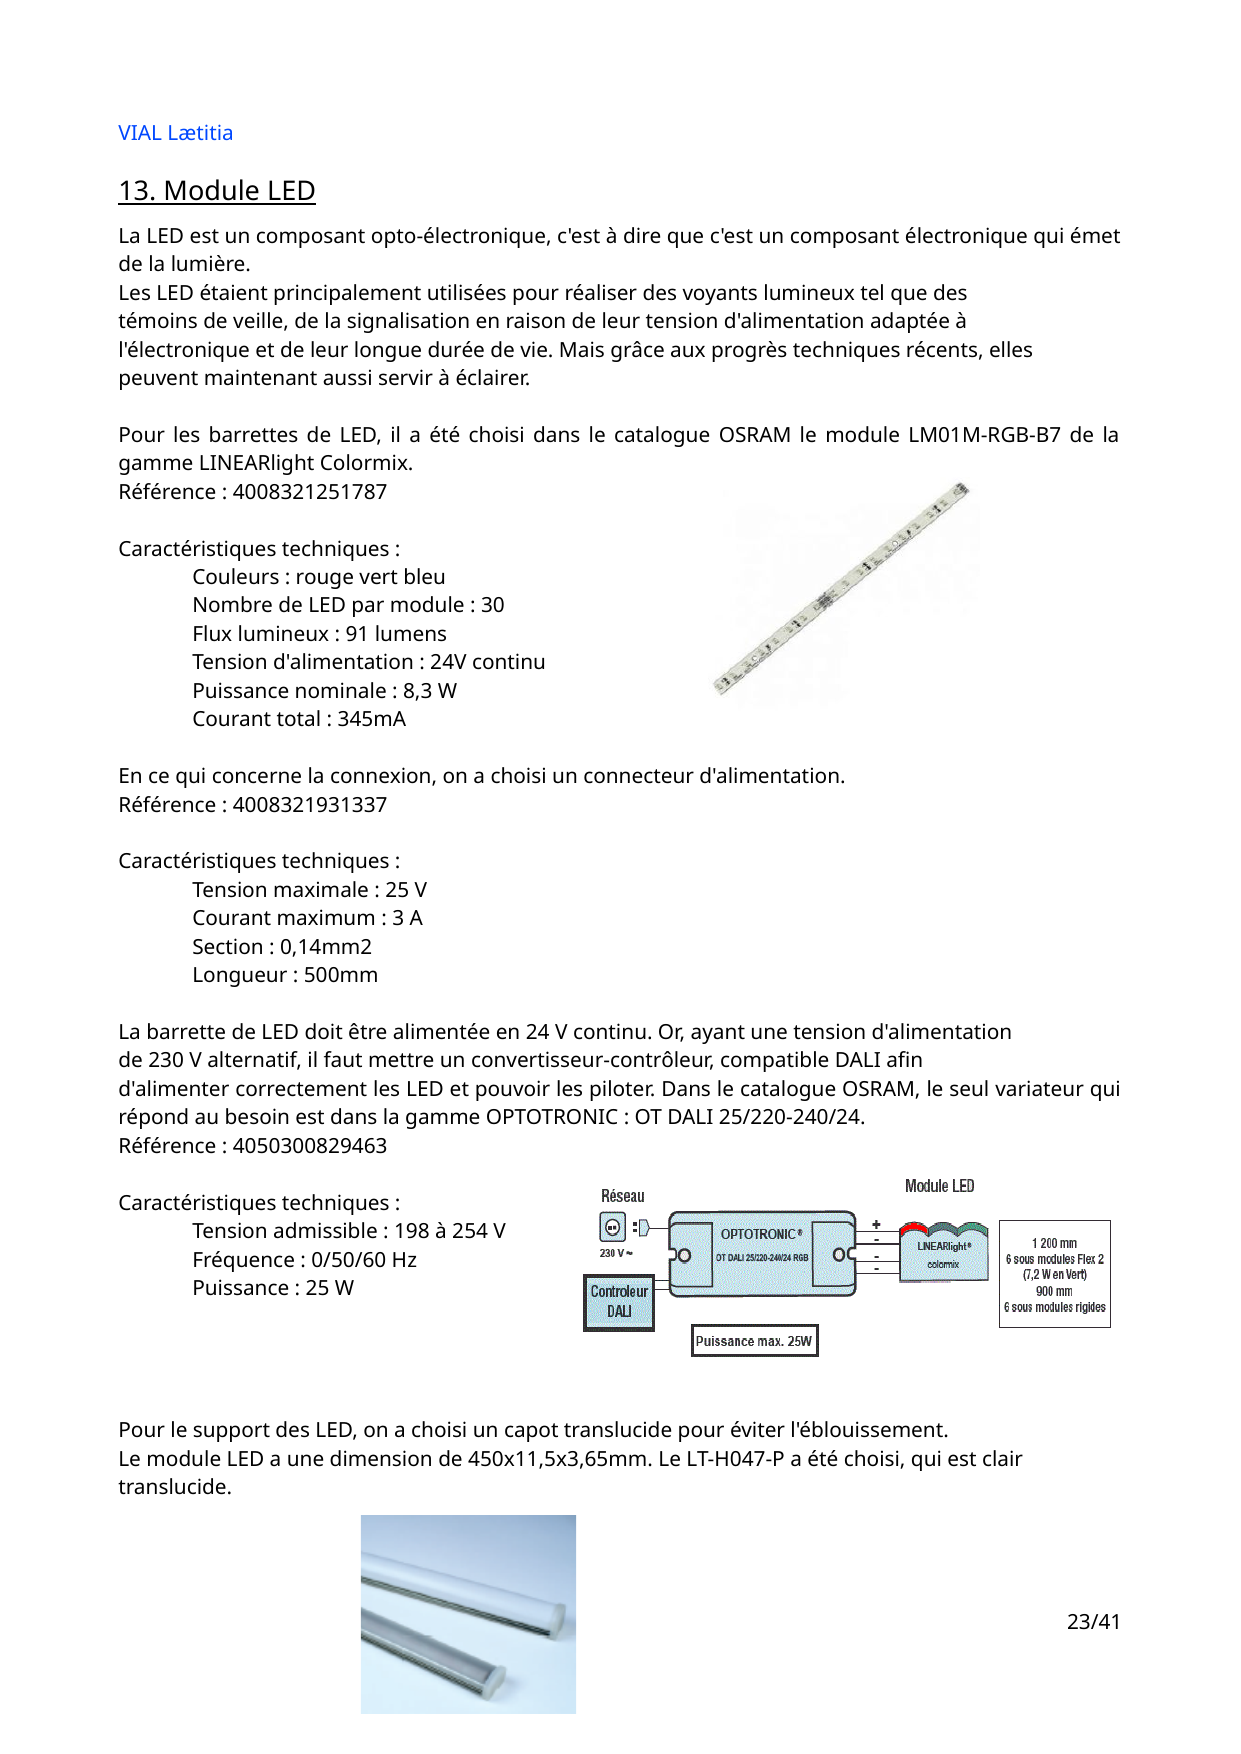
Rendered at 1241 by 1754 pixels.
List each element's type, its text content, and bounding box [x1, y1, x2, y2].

text En ce qui concerne la connexion, on a choisi un connecteur d'alimentation. [118, 761, 1122, 790]
text [981, 591, 1122, 619]
picture [571, 1177, 1113, 1359]
text témoins de veille, de la signalisation en raison de leur tension d'alimentation adaptée à [118, 306, 1122, 335]
text Référence : 4008321251787 [118, 477, 701, 505]
text Longueur : 500mm [118, 960, 1122, 989]
text [981, 619, 1122, 647]
text Le module LED a une dimension de 450x11,5x3,65mm. Le LT-H047-P a été choisi, qui est clair translucide. [118, 1444, 1122, 1501]
text [981, 647, 1122, 676]
text Section : 0,14mm2 [118, 932, 1122, 960]
picture [701, 463, 981, 714]
text Puissance nominale : 8,3 W [118, 676, 701, 704]
text Les LED étaient principalement utilisées pour réaliser des voyants lumineux tel que des [118, 278, 1122, 306]
text Puissance : 25 W [118, 1273, 571, 1302]
text d'alimenter correctement les LED et pouvoir les piloter. Dans le catalogue OSRAM, le seul variateur qui répond au besoin est dans la gamme OPTOTRONIC : OT DALI 25/220-240/24. [118, 1074, 1122, 1131]
text peuvent maintenant aussi servir à éclairer. [118, 363, 1122, 392]
picture [360, 1515, 577, 1714]
text Pour les barrettes de LED, il a été choisi dans le catalogue OSRAM le module LM01M-RGB-B7 de la gamme LINEARlight Colormix. [118, 420, 1122, 477]
text Tension admissible : 198 à 254 V [118, 1216, 571, 1245]
text Courant total : 345mA [118, 704, 1122, 733]
text Couleurs : rouge vert bleu [118, 562, 701, 591]
text Caractéristiques techniques : [118, 847, 1122, 875]
text Caractéristiques techniques : [118, 534, 701, 562]
text [981, 534, 1122, 562]
text [981, 676, 1122, 704]
text Référence : 4008321931337 [118, 790, 1122, 818]
text Pour le support des LED, on a choisi un capot translucide pour éviter l'éblouissement. [118, 1415, 1122, 1444]
text Flux lumineux : 91 lumens [118, 619, 701, 647]
text La LED est un composant opto-électronique, c'est à dire que c'est un composant électronique qui émet de la lumière. [118, 221, 1122, 278]
text l'électronique et de leur longue durée de vie. Mais grâce aux progrès techniques récents, elles [118, 335, 1122, 363]
text Tension d'alimentation : 24V continu [118, 647, 701, 676]
text [981, 477, 1122, 505]
text Nombre de LED par module : 30 [118, 591, 701, 619]
text de 230 V alternatif, il faut mettre un convertisseur-contrôleur, compatible DALI afin [118, 1046, 1122, 1074]
text La barrette de LED doit être alimentée en 24 V continu. Or, ayant une tension d'alimentation [118, 1017, 1122, 1046]
subtitle 13. Module LED [118, 172, 1122, 208]
text Caractéristiques techniques : [118, 1188, 571, 1216]
text Courant maximum : 3 A [118, 903, 1122, 932]
text Fréquence : 0/50/60 Hz [118, 1245, 571, 1273]
text VIAL Lætitia [118, 118, 1122, 147]
text Référence : 4050300829463 [118, 1131, 1122, 1159]
text Tension maximale : 25 V [118, 875, 1122, 903]
text [981, 562, 1122, 591]
